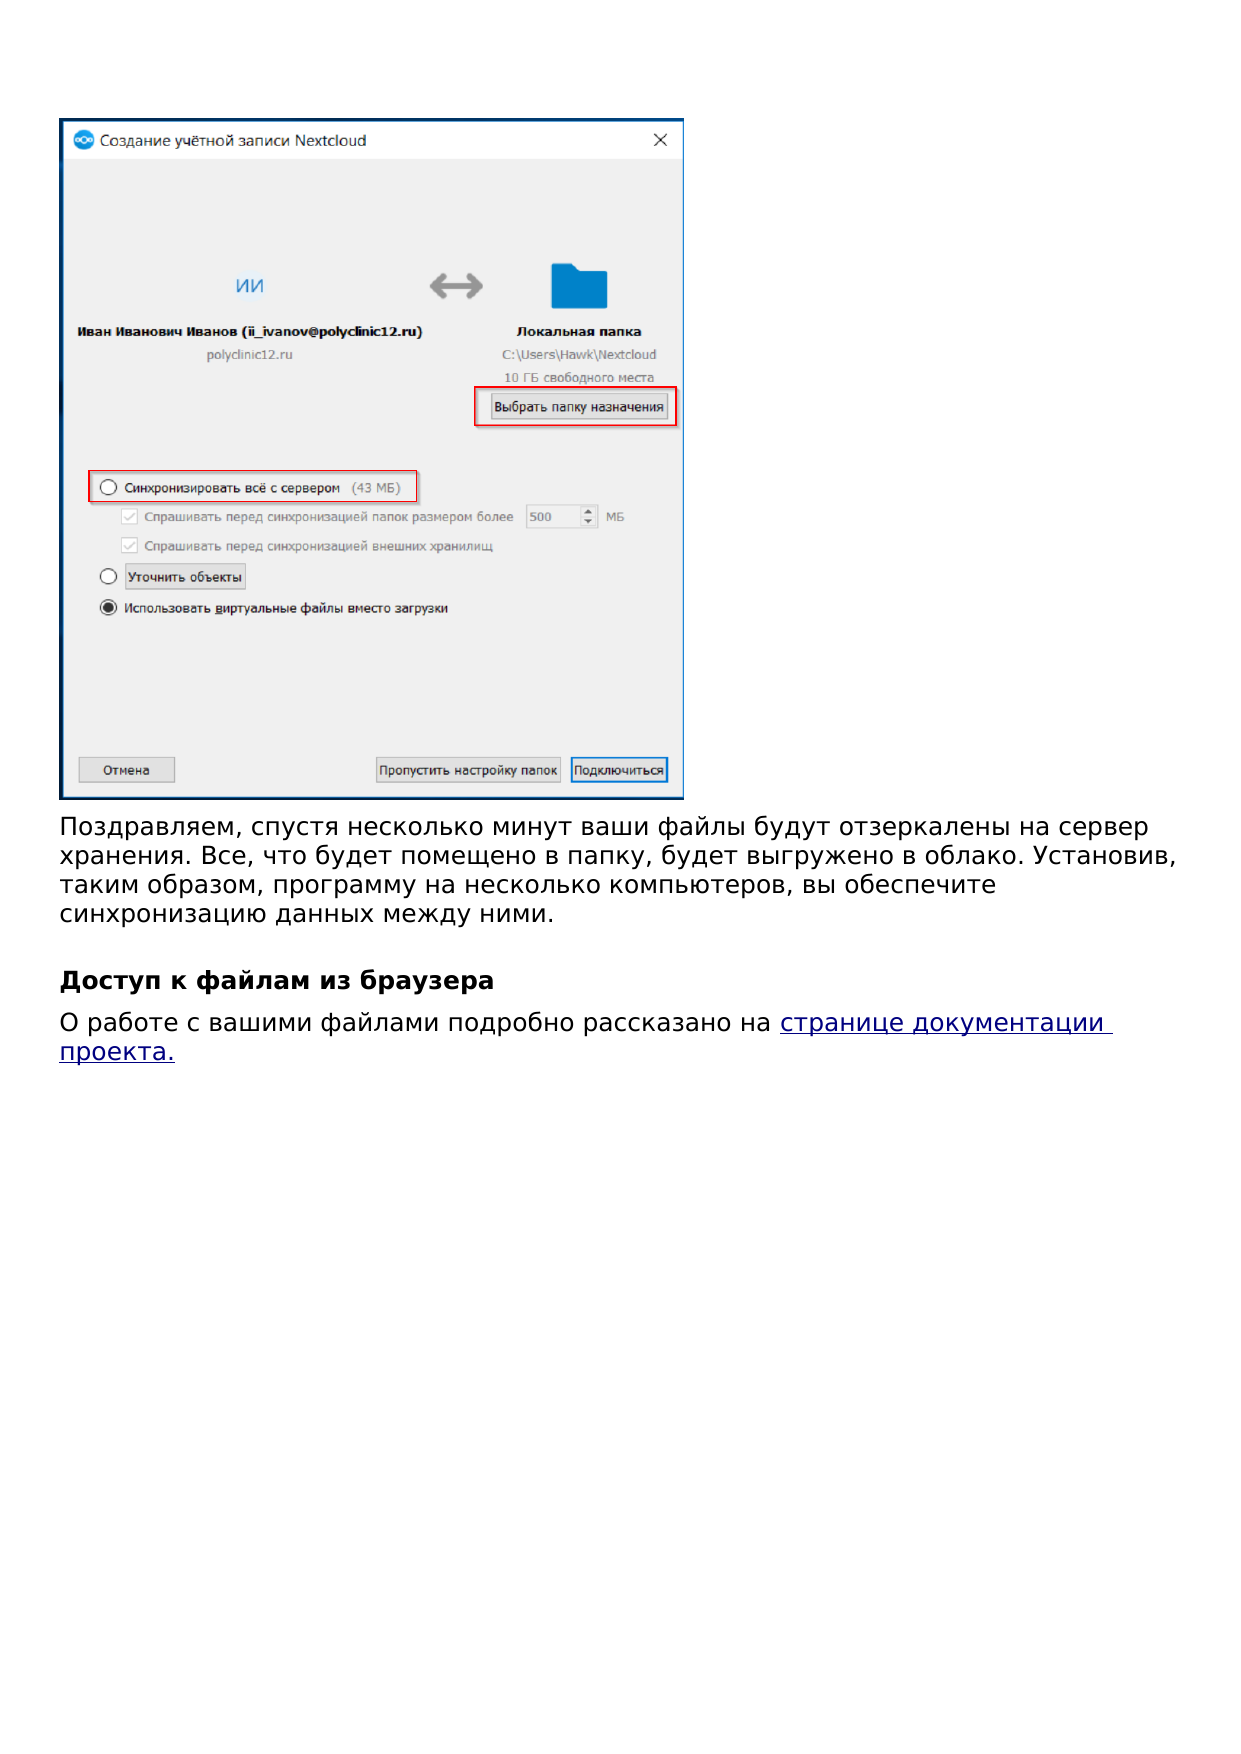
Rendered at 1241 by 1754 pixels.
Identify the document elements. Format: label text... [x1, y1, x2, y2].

text Поздравляем, спустя несколько минут ваши файлы будут отзеркалены на сервер хранения. Все, что будет помещено в папку, будет выгружено в облако. Установив, таким образом, программу на несколько компьютеров, вы обеспечите синхронизацию данных между ними. [59, 812, 1181, 929]
subtitle Доступ к файлам из браузера [59, 966, 1181, 995]
picture [59, 118, 684, 800]
text О работе с вашими файлами подробно рассказано на странице документации проекта. [59, 1008, 1181, 1066]
